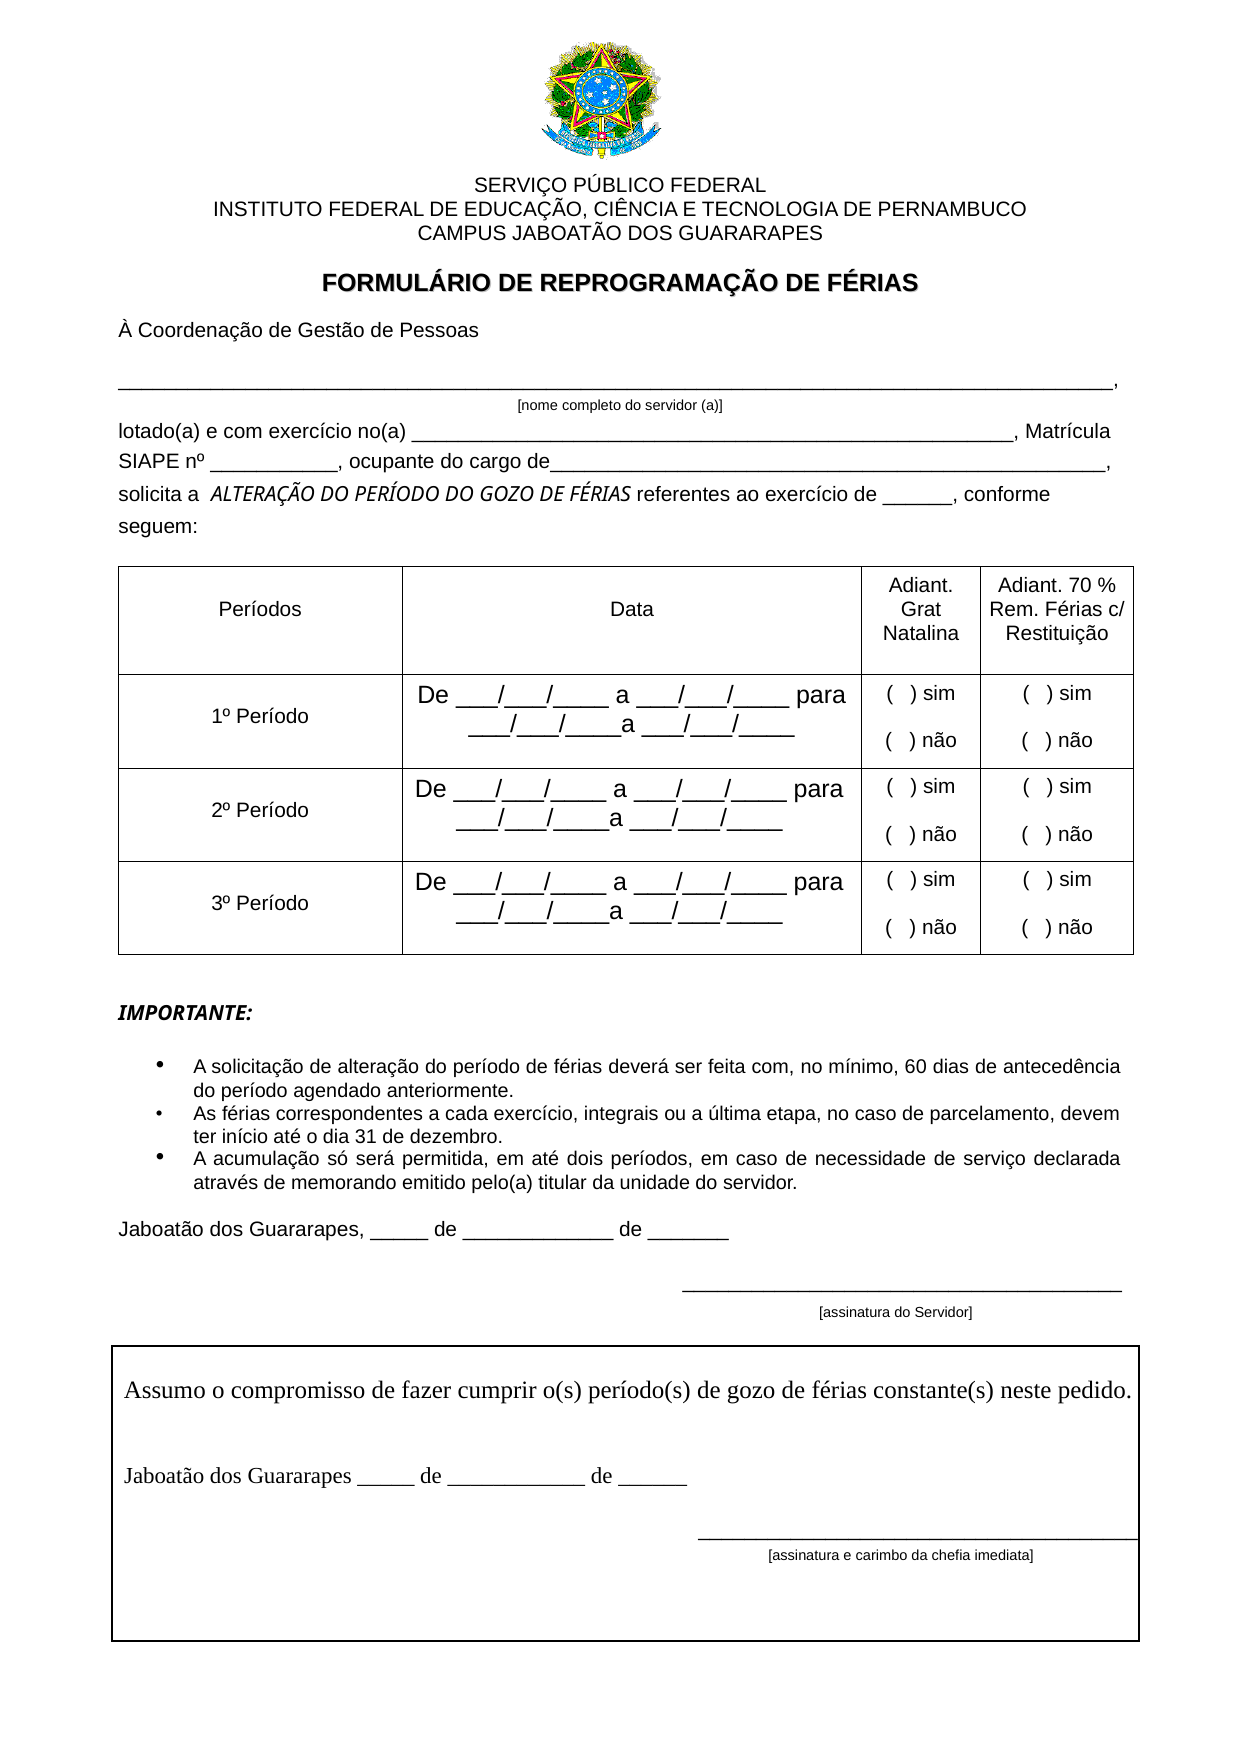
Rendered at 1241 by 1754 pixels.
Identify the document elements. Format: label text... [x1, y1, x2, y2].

text ______________________________________________________________________________________, [118, 367, 1122, 391]
text seguem: [118, 513, 1122, 537]
text SIAPE nº ___________, ocupante do cargo de________________________________________________, [118, 449, 1122, 473]
table_cell 2º Período [119, 769, 402, 861]
text SERVIÇO PÚBLICO FEDERAL [118, 118, 1122, 197]
list A acumulação só será permitida, em até dois períodos, em caso de necessidade de serviço declarada através de memorando emitido pelo(a) titular da unidade do servidor. [156, 1147, 1122, 1194]
table_cell ( ) sim ( ) não [862, 769, 980, 861]
text [assinatura do Servidor] [118, 1298, 1122, 1322]
table_cell ( ) sim ( ) não [862, 862, 980, 954]
text lotado(a) e com exercício no(a) ____________________________________________________, Matrícula [118, 419, 1122, 443]
text CAMPUS JABOATÃO DOS GUARARAPES [118, 221, 1122, 244]
table_header Períodos [119, 567, 402, 674]
text solicita a ALTERAÇÃO DO PERÍODO DO GOZO DE FÉRIAS referentes ao exercício de ______, conforme [118, 479, 1122, 508]
table_header Adiant. Grat Natalina [862, 567, 980, 674]
table_cell ( ) sim ( ) não [862, 675, 980, 767]
text À Coordenação de Gestão de Pessoas [118, 317, 1122, 341]
list A solicitação de alteração do período de férias deverá ser feita com, no mínimo, 60 dias de antecedência do período agendado anteriormente. [156, 1055, 1122, 1102]
text [nome completo do servidor (a)] [118, 397, 1122, 413]
table_cell De ___/___/____ a ___/___/____ para ___/___/____a ___/___/____ [403, 769, 861, 861]
text FORMULÁRIO DE REPROGRAMAÇÃO DE FÉRIAS [118, 268, 1122, 297]
table_cell 3º Período [119, 862, 402, 954]
text INSTITUTO FEDERAL DE EDUCAÇÃO, CIÊNCIA E TECNOLOGIA DE PERNAMBUCO [118, 197, 1122, 221]
text ______________________________________ [113, 1517, 1138, 1541]
table_cell 1º Período [119, 675, 402, 767]
text Jaboatão dos Guararapes, _____ de _____________ de _______ [118, 1217, 1122, 1241]
table_cell De ___/___/____ a ___/___/____ para ___/___/____a ___/___/____ [403, 675, 861, 767]
table_cell ( ) sim ( ) não [981, 675, 1133, 767]
list As férias correspondentes a cada exercício, integrais ou a última etapa, no caso de parcelamento, devem ter início até o dia 31 de dezembro. [156, 1102, 1122, 1147]
text [assinatura e carimbo da chefia imediata] [113, 1541, 1138, 1565]
table_cell ( ) sim ( ) não [981, 862, 1133, 954]
text Jaboatão dos Guararapes _____ de ____________ de ______ [113, 1462, 1138, 1488]
table_header Adiant. 70 % Rem. Férias c/ Restituição [981, 567, 1133, 674]
text ______________________________________ [118, 1269, 1122, 1293]
table_cell De ___/___/____ a ___/___/____ para ___/___/____a ___/___/____ [403, 862, 861, 954]
table_header Data [403, 567, 861, 674]
text Assumo o compromisso de fazer cumprir o(s) período(s) de gozo de férias constante(s) neste pedido. [113, 1376, 1138, 1404]
text IMPORTANTE: [118, 998, 1122, 1027]
table_cell ( ) sim ( ) não [981, 769, 1133, 861]
